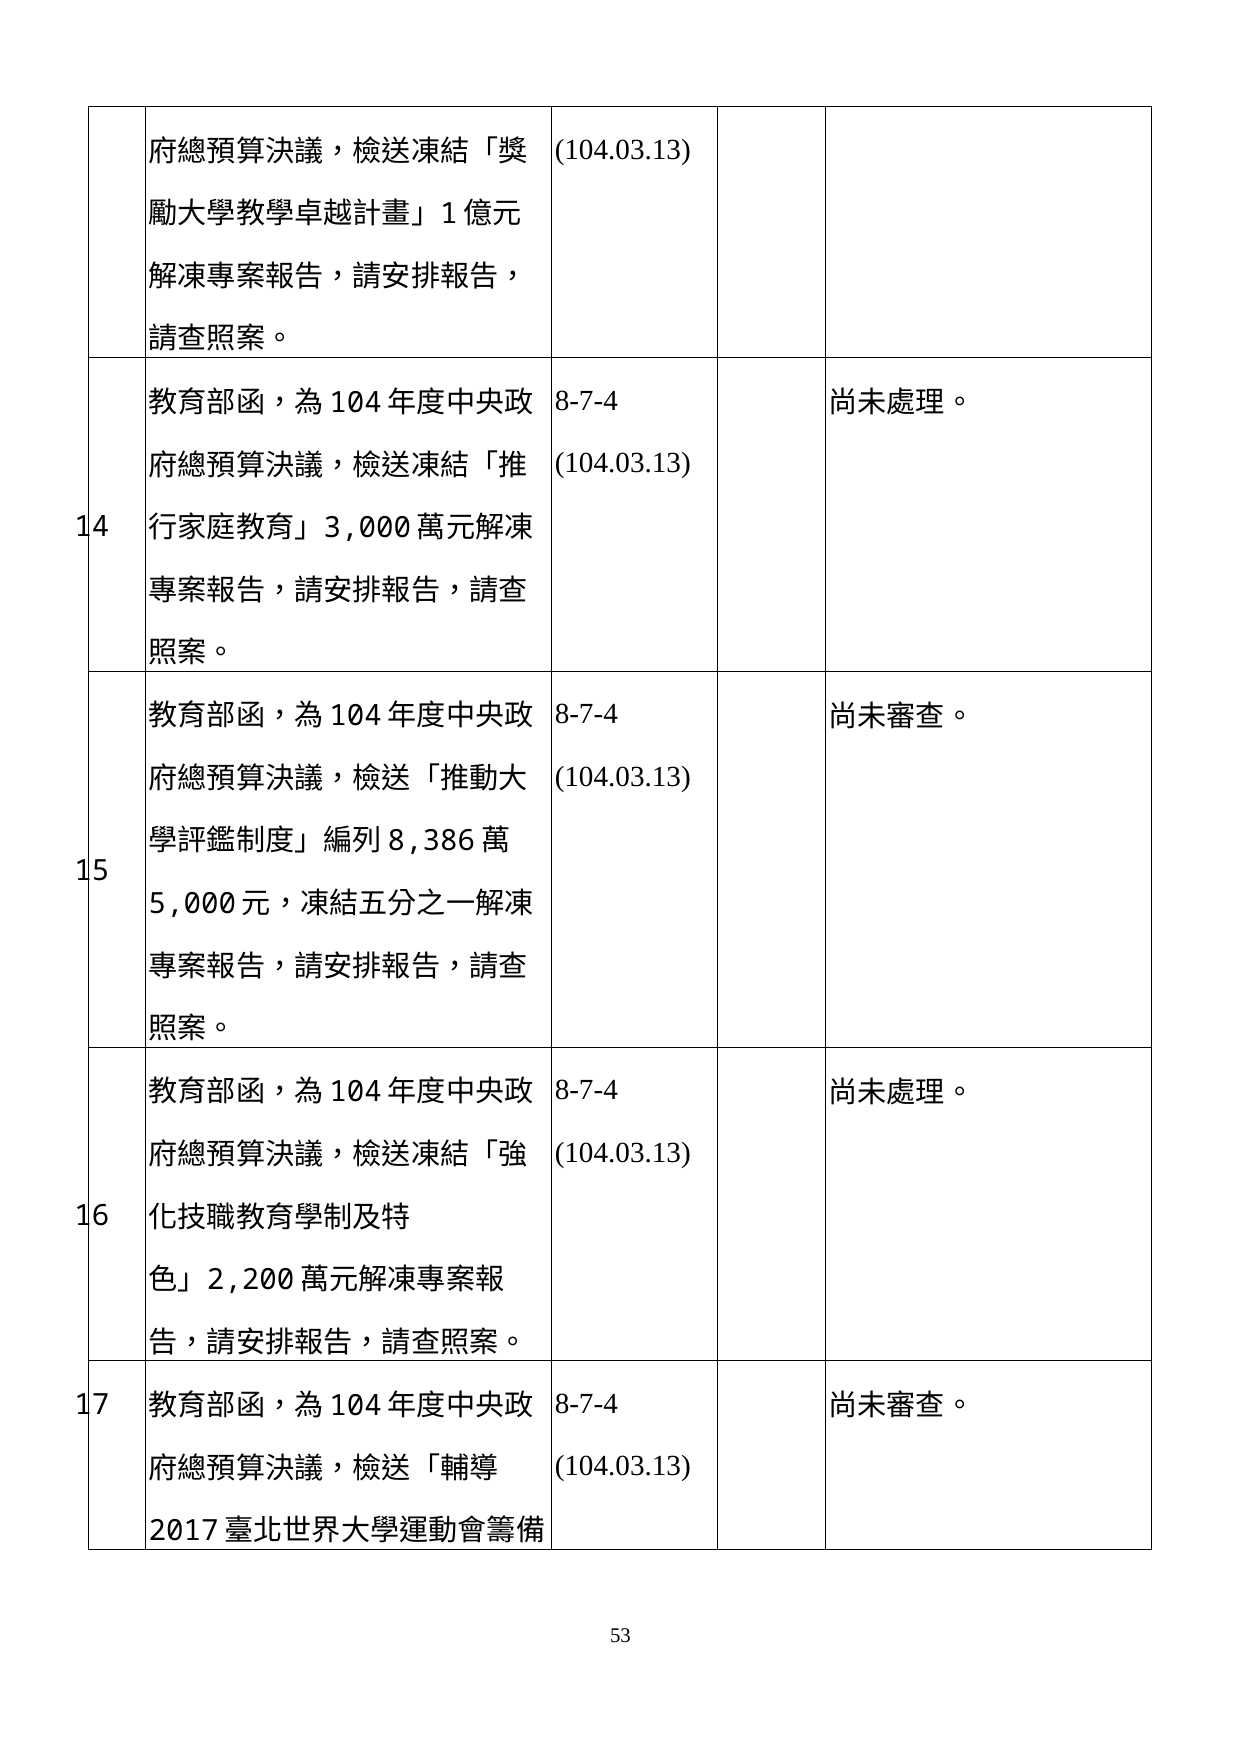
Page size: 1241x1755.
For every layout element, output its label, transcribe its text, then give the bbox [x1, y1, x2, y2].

table_cell 教育部函，為104年度中央政府總預算決議，檢送「推動大學評鑑制度」編列8,386萬5,000元，凍結五分之一解凍專案報告，請安排報告，請查照案。 [146, 672, 551, 1047]
table_cell [89, 1361, 145, 1549]
table_cell [89, 672, 145, 1047]
table_cell [718, 1361, 825, 1549]
table_cell [718, 672, 825, 1047]
table_cell 教育部函，為104年度中央政府總預算決議，檢送凍結「推行家庭教育」3,000萬元解凍專案報告，請安排報告，請查照案。 [146, 358, 551, 671]
table_cell [89, 107, 145, 357]
table_cell 尚未審查。 [826, 1361, 1151, 1549]
table_cell 府總預算決議，檢送凍結「獎勵大學教學卓越計畫」1億元解凍專案報告，請安排報告，請查照案。 [146, 107, 551, 357]
table_cell [718, 107, 825, 357]
table_cell [718, 358, 825, 671]
table_cell [718, 1048, 825, 1360]
table_cell 尚未處理。 [826, 358, 1151, 671]
table_cell [89, 1048, 145, 1360]
table_cell 尚未處理。 [826, 1048, 1151, 1360]
table_cell [826, 107, 1151, 357]
table_cell 教育部函，為104年度中央政府總預算決議，檢送凍結「強化技職教育學制及特色」2,200萬元解凍專案報告，請安排報告，請查照案。 [146, 1048, 551, 1360]
table_cell 8-7-4 (104.03.13) [552, 672, 717, 1047]
table_cell 8-7-4 (104.03.13) [552, 1048, 717, 1360]
table_cell (104.03.13) [552, 107, 717, 357]
table_cell [89, 358, 145, 671]
table_cell 尚未審查。 [826, 672, 1151, 1047]
table_cell 8-7-4 (104.03.13) [552, 358, 717, 671]
table_cell 教育部函，為104年度中央政府總預算決議，檢送「輔導2017臺北世界大學運動會籌備 [146, 1361, 551, 1549]
table_cell 8-7-4 (104.03.13) [552, 1361, 717, 1549]
